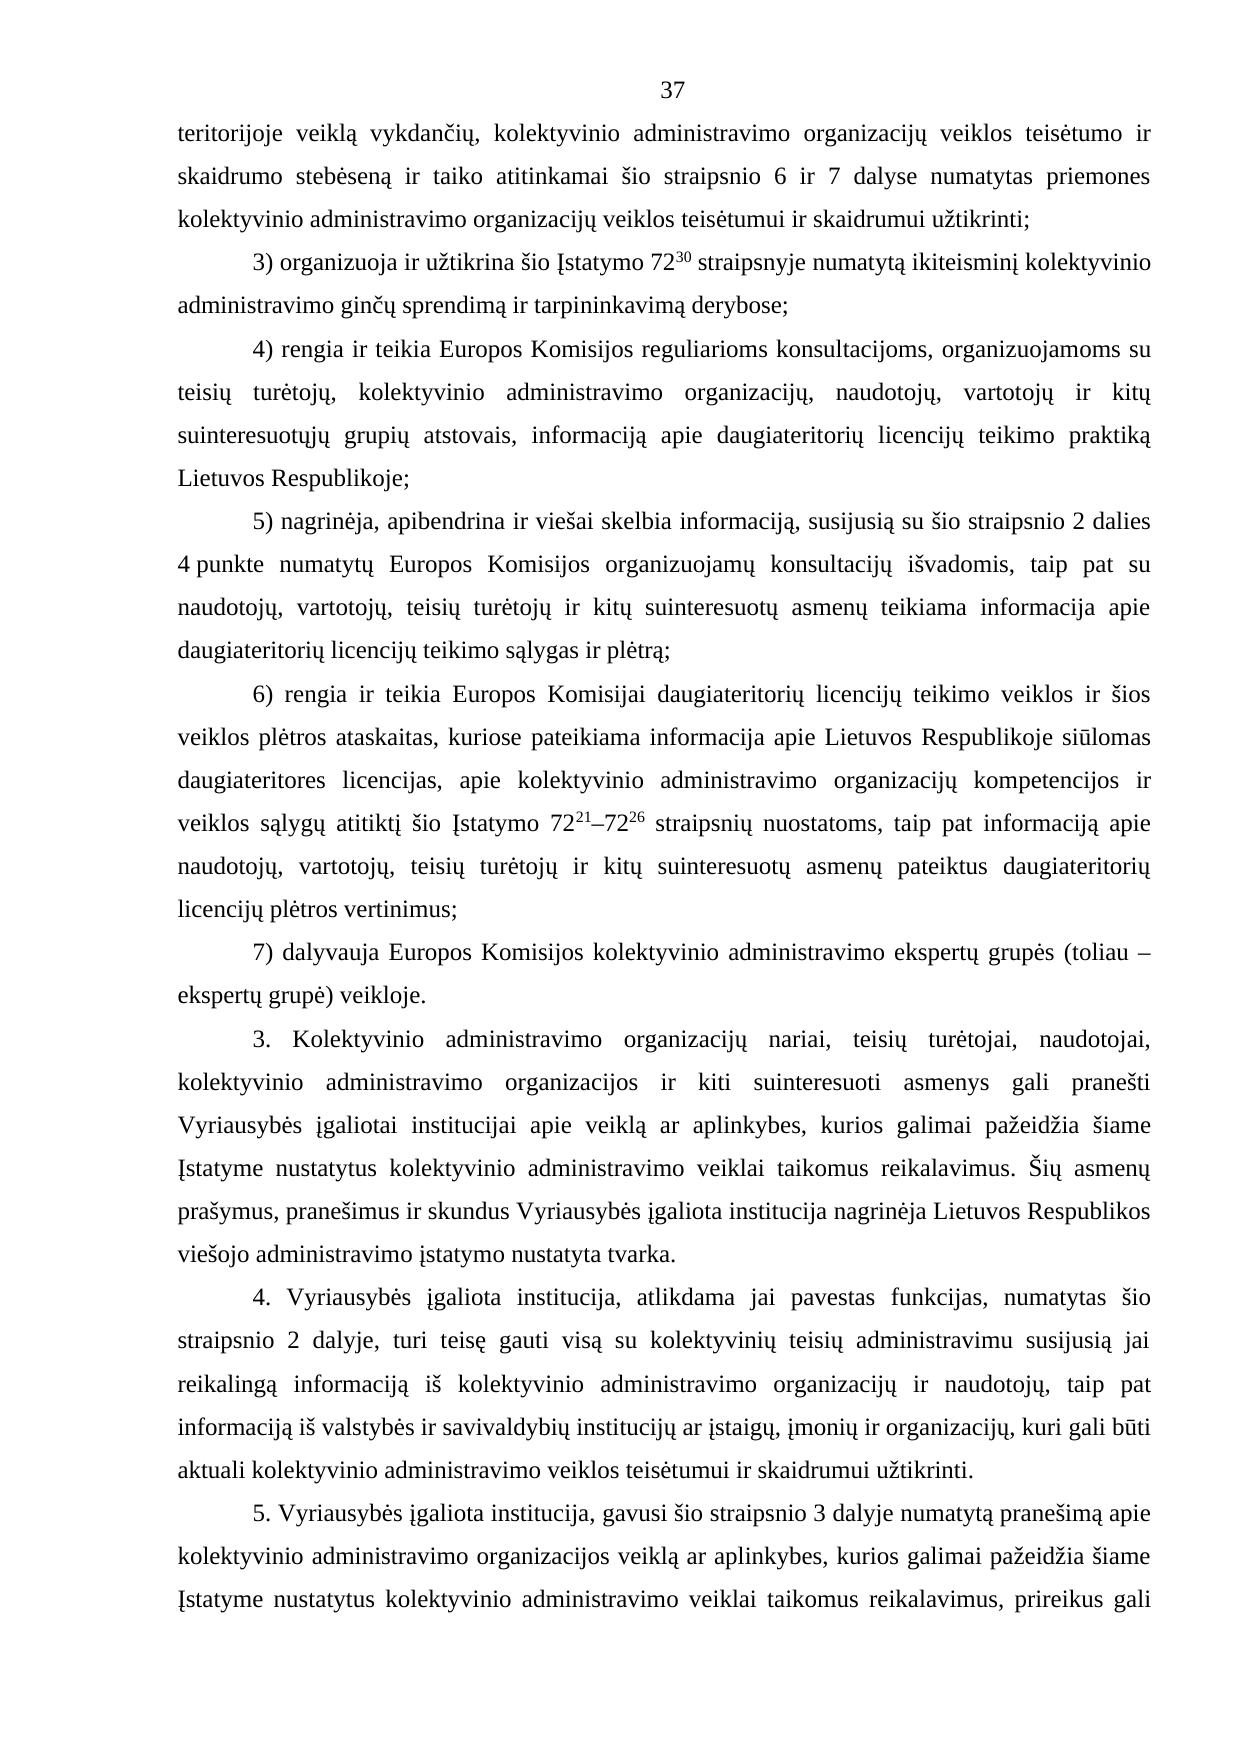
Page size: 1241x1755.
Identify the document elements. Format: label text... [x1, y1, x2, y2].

text 5. Vyriausybės įgaliota institucija, gavusi šio straipsnio 3 dalyje numatytą pranešimą apie kolektyvinio administravimo organizacijos veiklą ar aplinkybes, kurios galimai pažeidžia šiame Įstatyme nustatytus kolektyvinio administravimo veiklai taikomus reikalavimus, prireikus gali [177, 1498, 1152, 1613]
text 5) nagrinėja, apibendrina ir viešai skelbia informaciją, susijusią su šio straipsnio 2 dalies 4 punkte numatytų Europos Komisijos organizuojamų konsultacijų išvadomis, taip pat su naudotojų, vartotojų, teisių turėtojų ir kitų suinteresuotų asmenų teikiama informacija apie daugiateritorių licencijų teikimo sąlygas ir plėtrą; [177, 506, 1152, 664]
text 6) rengia ir teikia Europos Komisijai daugiateritorių licencijų teikimo veiklos ir šios veiklos plėtros ataskaitas, kuriose pateikiama informacija apie Lietuvos Respublikoje siūlomas daugiateritores licencijas, apie kolektyvinio administravimo organizacijų kompetencijos ir veiklos sąlygų atitiktį šio Įstatymo 7221–7226 straipsnių nuostatoms, taip pat informaciją apie naudotojų, vartotojų, teisių turėtojų ir kitų suinteresuotų asmenų pateiktus daugiateritorių licencijų plėtros vertinimus; [177, 679, 1152, 923]
text 7) dalyvauja Europos Komisijos kolektyvinio administravimo ekspertų grupės (toliau – ekspertų grupė) veikloje. [177, 937, 1152, 1009]
text 3) organizuoja ir užtikrina šio Įstatymo 7230 straipsnyje numatytą ikiteisminį kolektyvinio administravimo ginčų sprendimą ir tarpininkavimą derybose; [177, 247, 1152, 319]
text 4. Vyriausybės įgaliota institucija, atlikdama jai pavestas funkcijas, numatytas šio straipsnio 2 dalyje, turi teisę gauti visą su kolektyvinių teisių administravimu susijusią jai reikalingą informaciją iš kolektyvinio administravimo organizacijų ir naudotojų, taip pat informaciją iš valstybės ir savivaldybių institucijų ar įstaigų, įmonių ir organizacijų, kuri gali būti aktuali kolektyvinio administravimo veiklos teisėtumui ir skaidrumui užtikrinti. [177, 1282, 1152, 1484]
text teritorijoje veiklą vykdančių, kolektyvinio administravimo organizacijų veiklos teisėtumo ir skaidrumo stebėseną ir taiko atitinkamai šio straipsnio 6 ir 7 dalyse numatytas priemones kolektyvinio administravimo organizacijų veiklos teisėtumui ir skaidrumui užtikrinti; [177, 118, 1152, 233]
text 4) rengia ir teikia Europos Komisijos reguliarioms konsultacijoms, organizuojamoms su teisių turėtojų, kolektyvinio administravimo organizacijų, naudotojų, vartotojų ir kitų suinteresuotųjų grupių atstovais, informaciją apie daugiateritorių licencijų teikimo praktiką Lietuvos Respublikoje; [177, 334, 1152, 492]
text 3. Kolektyvinio administravimo organizacijų nariai, teisių turėtojai, naudotojai, kolektyvinio administravimo organizacijos ir kiti suinteresuoti asmenys gali pranešti Vyriausybės įgaliotai institucijai apie veiklą ar aplinkybes, kurios galimai pažeidžia šiame Įstatyme nustatytus kolektyvinio administravimo veiklai taikomus reikalavimus. Šių asmenų prašymus, pranešimus ir skundus Vyriausybės įgaliota institucija nagrinėja Lietuvos Respublikos viešojo administravimo įstatymo nustatyta tvarka. [177, 1024, 1152, 1268]
